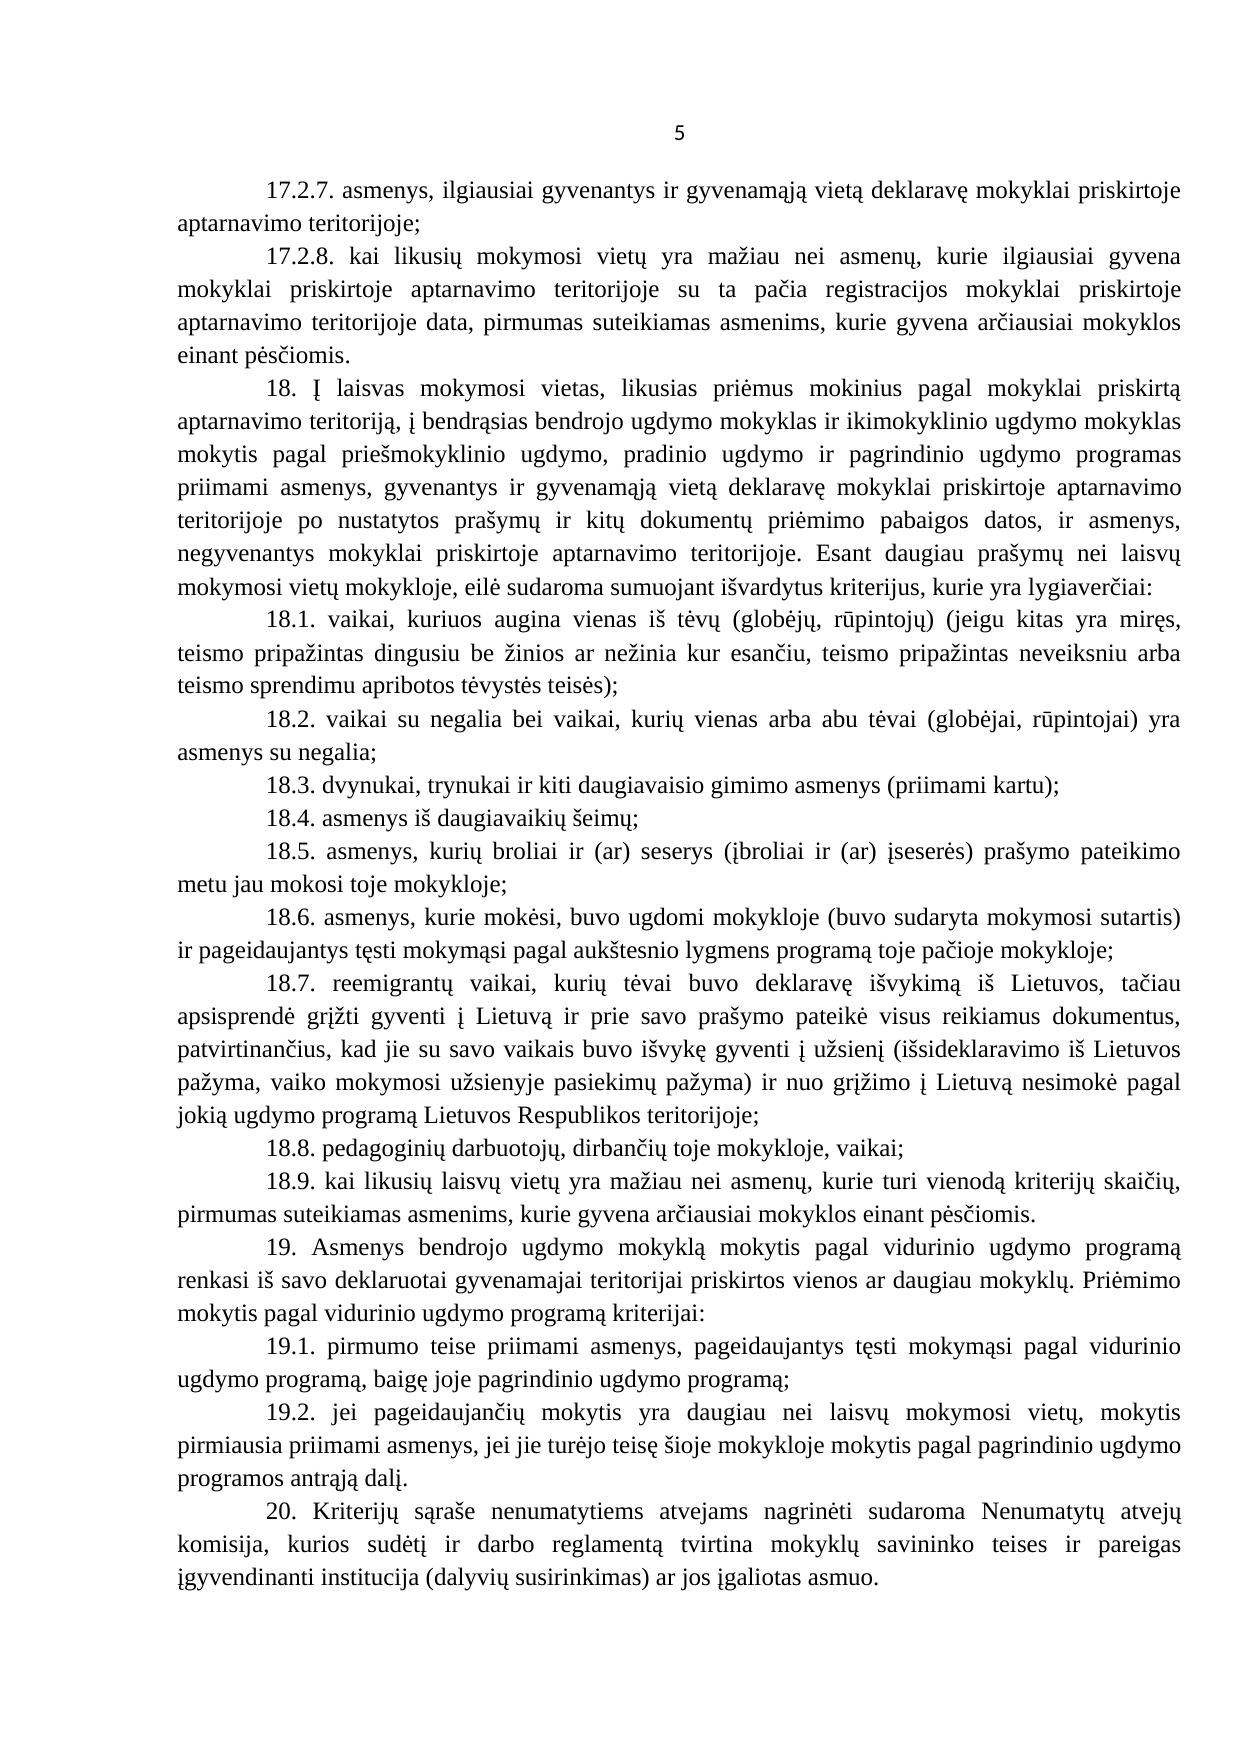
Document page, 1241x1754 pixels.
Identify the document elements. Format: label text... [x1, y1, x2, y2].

text 18.7. reemigrantų vaikai, kurių tėvai buvo deklaravę išvykimą iš Lietuvos, tačiau apsisprendė grįžti gyventi į Lietuvą ir prie savo prašymo pateikė visus reikiamus dokumentus, patvirtinančius, kad jie su savo vaikais buvo išvykę gyventi į užsienį (išsideklaravimo iš Lietuvos pažyma, vaiko mokymosi užsienyje pasiekimų pažyma) ir nuo grįžimo į Lietuvą nesimokė pagal jokią ugdymo programą Lietuvos Respublikos teritorijoje; [177, 968, 1182, 1129]
text 20. Kriterijų sąraše nenumatytiems atvejams nagrinėti sudaroma Nenumatytų atvejų komisija, kurios sudėtį ir darbo reglamentą tvirtina mokyklų savininko teises ir pareigas įgyvendinanti institucija (dalyvių susirinkimas) ar jos įgaliotas asmuo. [177, 1496, 1182, 1591]
text 19.2. jei pageidaujančių mokytis yra daugiau nei laisvų mokymosi vietų, mokytis pirmiausia priimami asmenys, jei jie turėjo teisę šioje mokykloje mokytis pagal pagrindinio ugdymo programos antrąją dalį. [177, 1397, 1182, 1492]
text 18.4. asmenys iš daugiavaikių šeimų; [177, 803, 1182, 831]
text 17.2.7. asmenys, ilgiausiai gyvenantys ir gyvenamąją vietą deklaravę mokyklai priskirtoje aptarnavimo teritorijoje; [177, 175, 1182, 237]
text 17.2.8. kai likusių mokymosi vietų yra mažiau nei asmenų, kurie ilgiausiai gyvena mokyklai priskirtoje aptarnavimo teritorijoje su ta pačia registracijos mokyklai priskirtoje aptarnavimo teritorijoje data, pirmumas suteikiamas asmenims, kurie gyvena arčiausiai mokyklos einant pėsčiomis. [177, 241, 1182, 369]
text 18.6. asmenys, kurie mokėsi, buvo ugdomi mokykloje (buvo sudaryta mokymosi sutartis) ir pageidaujantys tęsti mokymąsi pagal aukštesnio lygmens programą toje pačioje mokykloje; [177, 902, 1182, 963]
text 18. Į laisvas mokymosi vietas, likusias priėmus mokinius pagal mokyklai priskirtą aptarnavimo teritoriją, į bendrąsias bendrojo ugdymo mokyklas ir ikimokyklinio ugdymo mokyklas mokytis pagal priešmokyklinio ugdymo, pradinio ugdymo ir pagrindinio ugdymo programas priimami asmenys, gyvenantys ir gyvenamąją vietą deklaravę mokyklai priskirtoje aptarnavimo teritorijoje po nustatytos prašymų ir kitų dokumentų priėmimo pabaigos datos, ir asmenys, negyvenantys mokyklai priskirtoje aptarnavimo teritorijoje. Esant daugiau prašymų nei laisvų mokymosi vietų mokykloje, eilė sudaroma sumuojant išvardytus kriterijus, kurie yra lygiaverčiai: [177, 373, 1182, 600]
text 18.1. vaikai, kuriuos augina vienas iš tėvų (globėjų, rūpintojų) (jeigu kitas yra miręs, teismo pripažintas dingusiu be žinios ar nežinia kur esančiu, teismo pripažintas neveiksniu arba teismo sprendimu apribotos tėvystės teisės); [177, 604, 1182, 699]
text 19. Asmenys bendrojo ugdymo mokyklą mokytis pagal vidurinio ugdymo programą renkasi iš savo deklaruotai gyvenamajai teritorijai priskirtos vienos ar daugiau mokyklų. Priėmimo mokytis pagal vidurinio ugdymo programą kriterijai: [177, 1232, 1182, 1327]
text 19.1. pirmumo teise priimami asmenys, pageidaujantys tęsti mokymąsi pagal vidurinio ugdymo programą, baigę joje pagrindinio ugdymo programą; [177, 1331, 1182, 1393]
text 18.5. asmenys, kurių broliai ir (ar) seserys (įbroliai ir (ar) įseserės) prašymo pateikimo metu jau mokosi toje mokykloje; [177, 836, 1182, 897]
text 18.3. dvynukai, trynukai ir kiti daugiavaisio gimimo asmenys (priimami kartu); [177, 770, 1182, 798]
text 18.2. vaikai su negalia bei vaikai, kurių vienas arba abu tėvai (globėjai, rūpintojai) yra asmenys su negalia; [177, 704, 1182, 765]
text 18.9. kai likusių laisvų vietų yra mažiau nei asmenų, kurie turi vienodą kriterijų skaičių, pirmumas suteikiamas asmenims, kurie gyvena arčiausiai mokyklos einant pėsčiomis. [177, 1166, 1182, 1228]
text 18.8. pedagoginių darbuotojų, dirbančių toje mokykloje, vaikai; [177, 1133, 1182, 1162]
